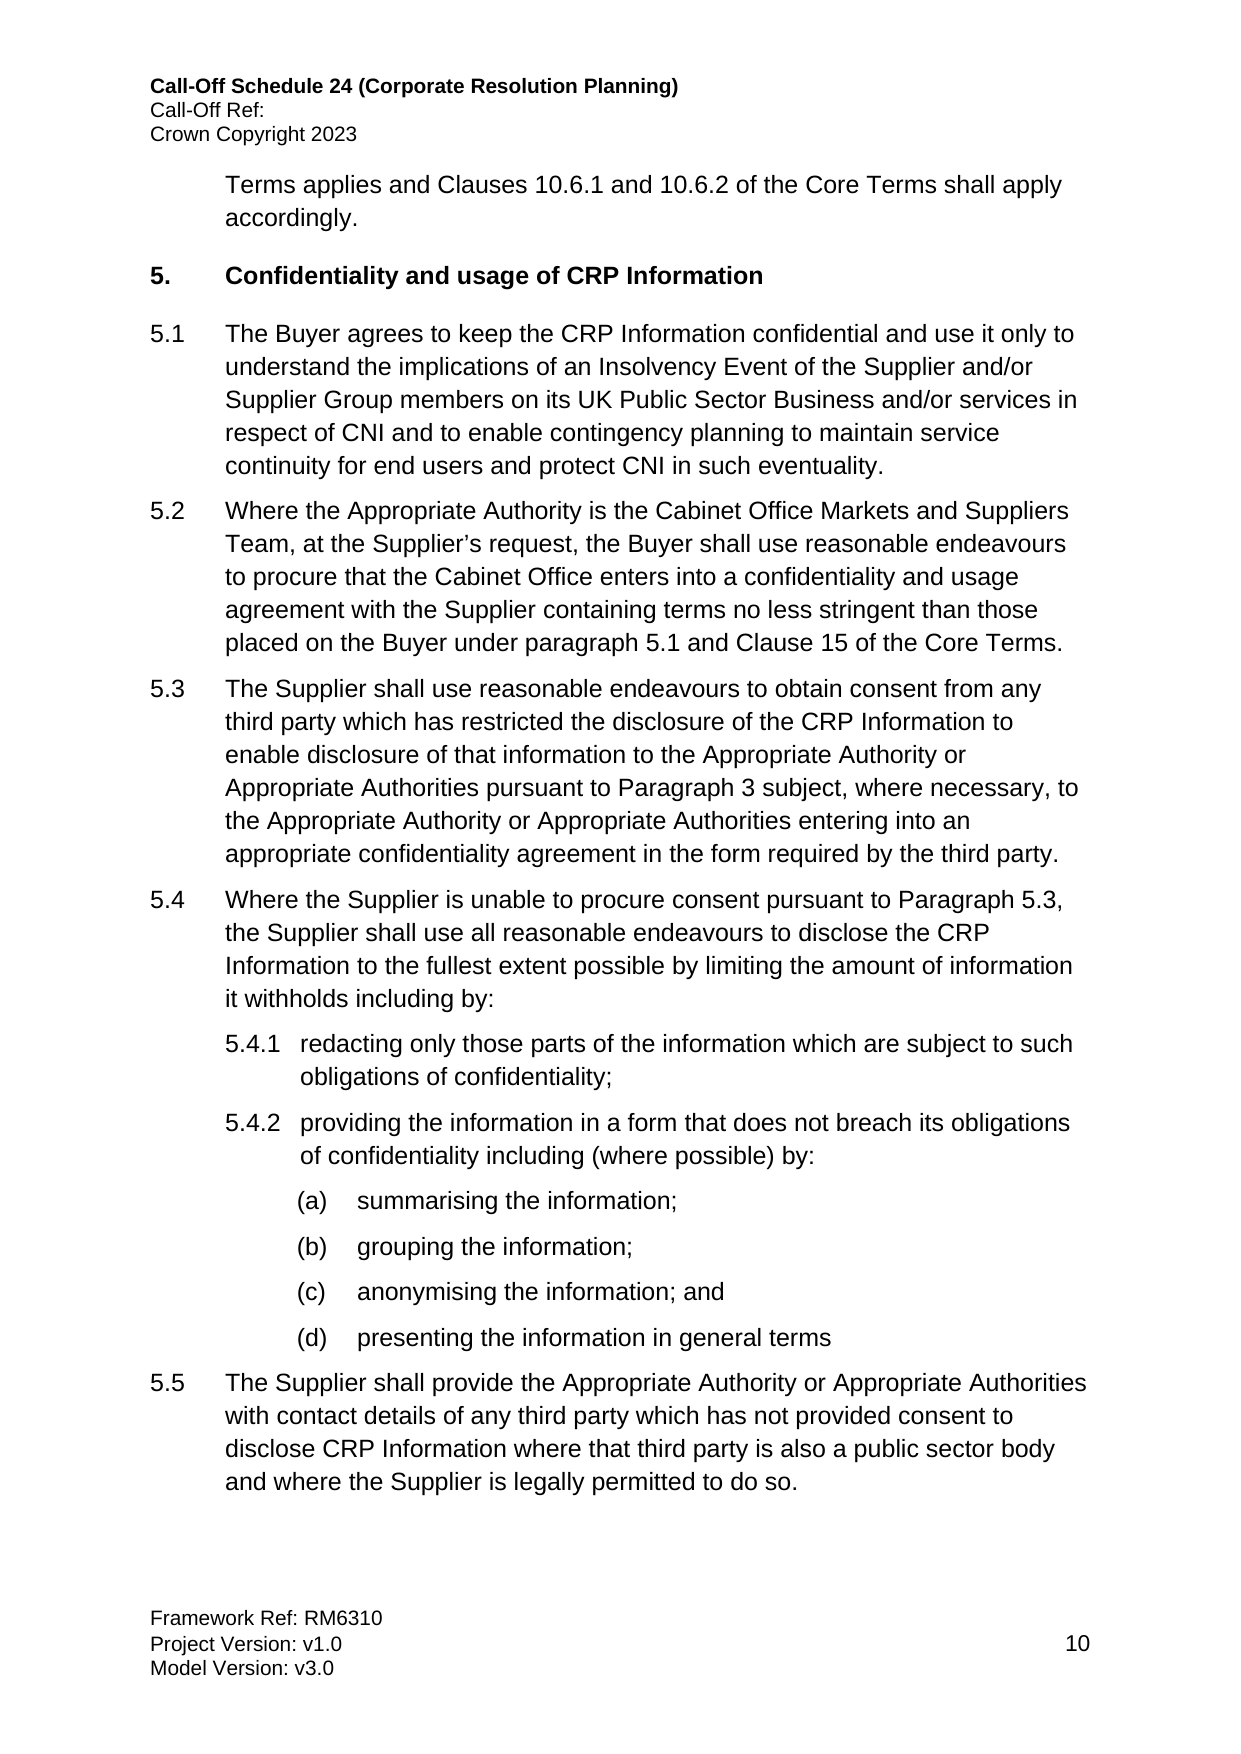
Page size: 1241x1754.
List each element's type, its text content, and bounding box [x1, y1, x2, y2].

list presenting the information in general terms [297, 1323, 1090, 1352]
list providing the information in a form that does not breach its obligations of confidentiality including (where possible) by: [225, 1108, 1090, 1169]
list Confidentiality and usage of CRP Information [150, 261, 1090, 289]
list The Supplier shall provide the Appropriate Authority or Appropriate Authorities with contact details of any third party which has not provided consent to disclose CRP Information where that third party is also a public sector body and where the Supplier is legally permitted to do so. [150, 1368, 1090, 1496]
list summarising the information; [297, 1186, 1090, 1215]
list The Supplier shall use reasonable endeavours to obtain consent from any third party which has restricted the disclosure of the CRP Information to enable disclosure of that information to the Appropriate Authority or Appropriate Authorities pursuant to Paragraph 3 subject, where necessary, to the Appropriate Authority or Appropriate Authorities entering into an appropriate confidentiality agreement in the form required by the third party. [150, 674, 1090, 868]
list grouping the information; [297, 1232, 1090, 1261]
list Where the Appropriate Authority is the Cabinet Office Markets and Suppliers Team, at the Supplier’s request, the Buyer shall use reasonable endeavours to procure that the Cabinet Office enters into a confidentiality and usage agreement with the Supplier containing terms no less stringent than those placed on the Buyer under paragraph 5.1 and Clause 15 of the Core Terms. [150, 496, 1090, 657]
list anonymising the information; and [297, 1277, 1090, 1306]
list Where the Supplier is unable to procure consent pursuant to Paragraph 5.3, the Supplier shall use all reasonable endeavours to disclose the CRP Information to the fullest extent possible by limiting the amount of information it withholds including by: [150, 884, 1090, 1012]
list The Buyer agrees to keep the CRP Information confidential and use it only to understand the implications of an Insolvency Event of the Supplier and/or Supplier Group members on its UK Public Sector Business and/or services in respect of CNI and to enable contingency planning to maintain service continuity for end users and protect CNI in such eventuality. [150, 319, 1090, 479]
text Terms applies and Clauses 10.6.1 and 10.6.2 of the Core Terms shall apply accordingly. [224, 170, 1090, 231]
list redacting only those parts of the information which are subject to such obligations of confidentiality; [225, 1029, 1090, 1091]
